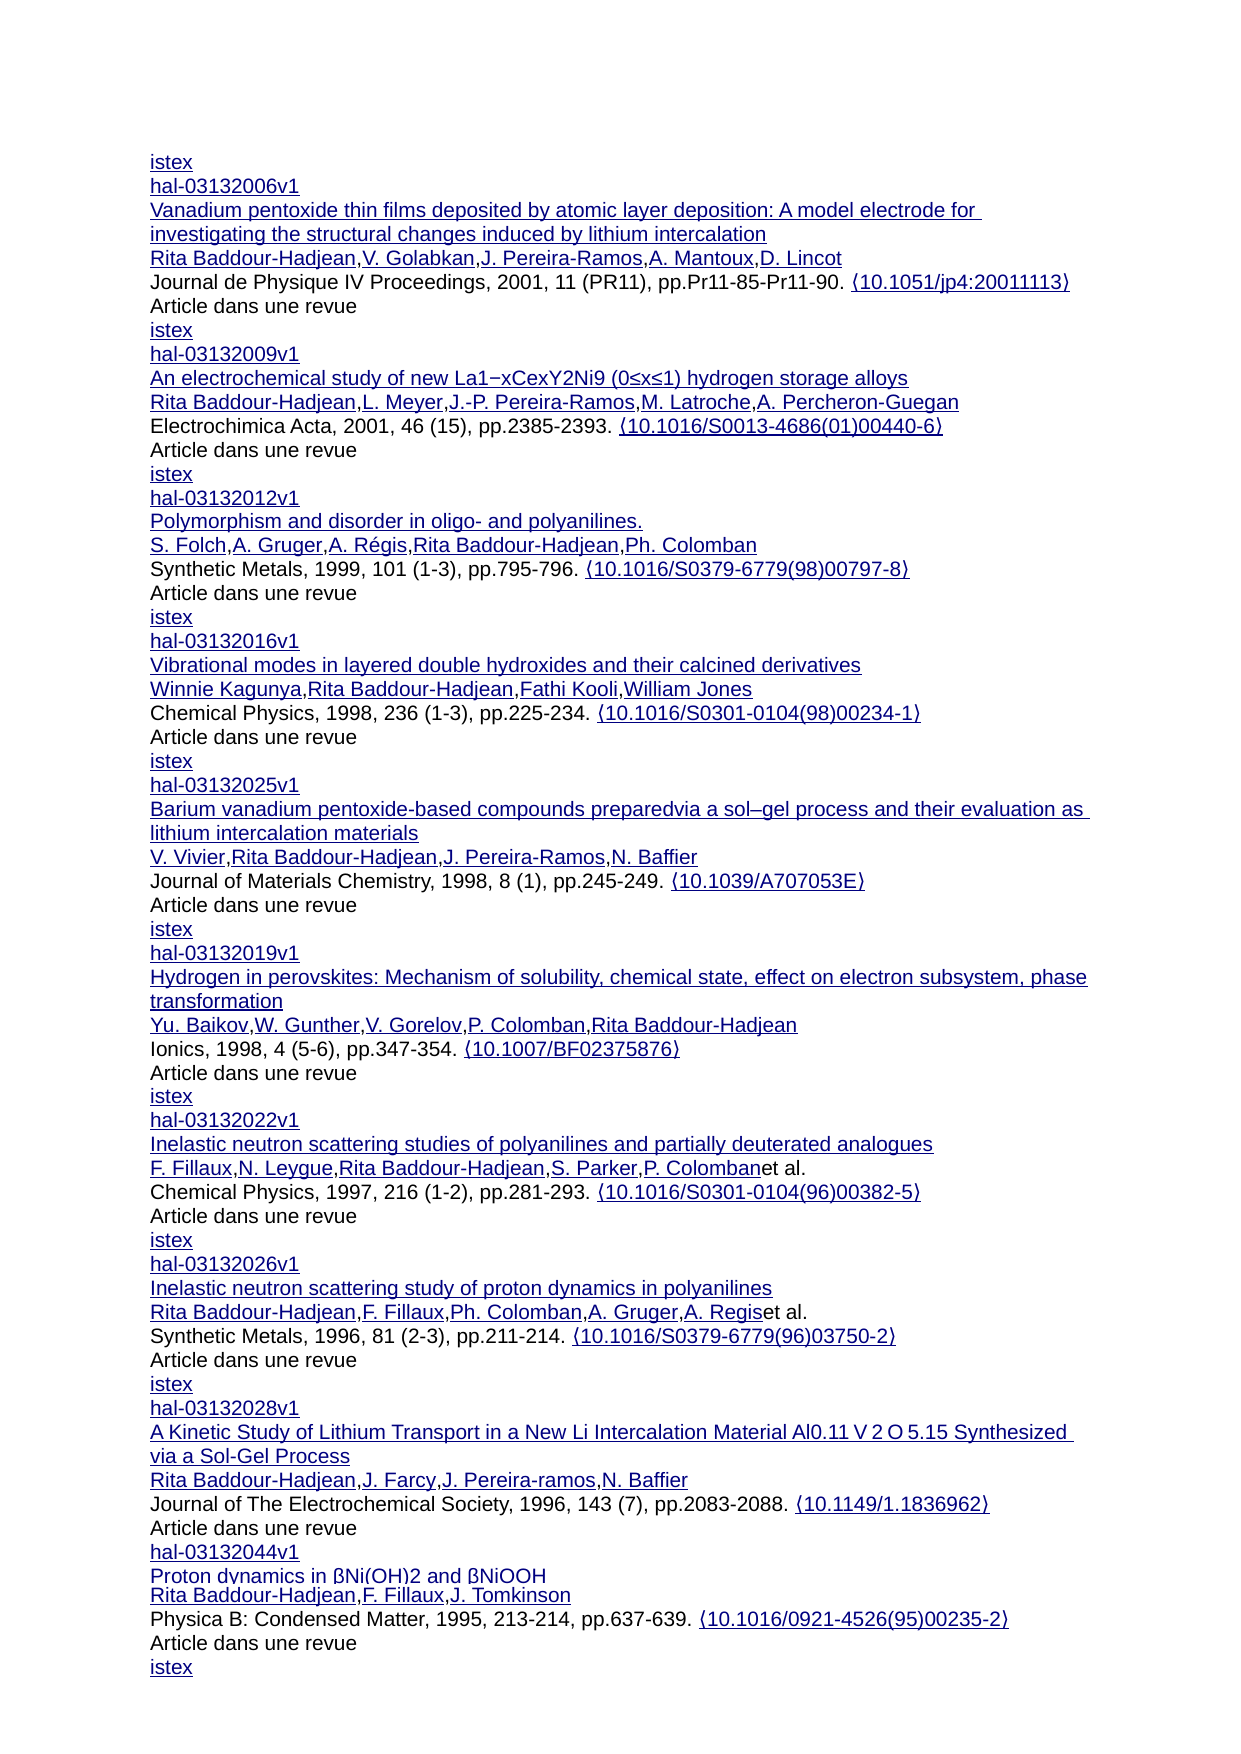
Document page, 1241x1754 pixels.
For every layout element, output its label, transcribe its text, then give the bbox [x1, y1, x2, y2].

table_cell Hydrogen in perovskites: Mechanism of solubility, chemical state, effect on electron subsystem, phase transformation Yu. Baikov,W. Gunther,V. Gorelov,P. Colomban,Rita Baddour-Hadjean Ionics, 1998, 4 (5-6), pp.347-354. ⟨10.1007/BF02375876⟩ Article dans une revue istex hal-03132022v1 [150, 965, 1090, 1132]
table_cell Proton dynamics in βNi(OH)2 and βNiOOH Rita Baddour-Hadjean,F. Fillaux,J. Tomkinson Physica B: Condensed Matter, 1995, 213-214, pp.637-639. ⟨10.1016/0921-4526(95)00235-2⟩ Article dans une revue istex [150, 1564, 1090, 1679]
table_cell Polymorphism and disorder in oligo- and polyanilines. S. Folch,A. Gruger,A. Régis,Rita Baddour-Hadjean,Ph. Colomban Synthetic Metals, 1999, 101 (1-3), pp.795-796. ⟨10.1016/S0379-6779(98)00797-8⟩ Article dans une revue istex hal-03132016v1 [150, 509, 1090, 653]
table_cell Inelastic neutron scattering study of proton dynamics in polyanilines Rita Baddour-Hadjean,F. Fillaux,Ph. Colomban,A. Gruger,A. Regiset al. Synthetic Metals, 1996, 81 (2-3), pp.211-214. ⟨10.1016/S0379-6779(96)03750-2⟩ Article dans une revue istex hal-03132028v1 [150, 1276, 1090, 1420]
table_cell Inelastic neutron scattering studies of polyanilines and partially deuterated analogues F. Fillaux,N. Leygue,Rita Baddour-Hadjean,S. Parker,P. Colombanet al. Chemical Physics, 1997, 216 (1-2), pp.281-293. ⟨10.1016/S0301-0104(96)00382-5⟩ Article dans une revue istex hal-03132026v1 [150, 1132, 1090, 1276]
table_cell An electrochemical study of new La1−xCexY2Ni9 (0≤x≤1) hydrogen storage alloys Rita Baddour-Hadjean,L. Meyer,J.-P. Pereira-Ramos,M. Latroche,A. Percheron-Guegan Electrochimica Acta, 2001, 46 (15), pp.2385-2393. ⟨10.1016/S0013-4686(01)00440-6⟩ Article dans une revue istex hal-03132012v1 [150, 366, 1090, 509]
table_cell Vanadium pentoxide thin films deposited by atomic layer deposition: A model electrode for investigating the structural changes induced by lithium intercalation Rita Baddour-Hadjean,V. Golabkan,J. Pereira-Ramos,A. Mantoux,D. Lincot Journal de Physique IV Proceedings, 2001, 11 (PR11), pp.Pr11-85-Pr11-90. ⟨10.1051/jp4:20011113⟩ Article dans une revue istex hal-03132009v1 [150, 198, 1090, 366]
table_cell istex hal-03132006v1 [150, 150, 1090, 198]
table_cell A Kinetic Study of Lithium Transport in a New Li Intercalation Material Al0.11 V 2 O 5.15 Synthesized via a Sol‐Gel Process Rita Baddour-Hadjean,J. Farcy,J. Pereira‐ramos,N. Baffier Journal of The Electrochemical Society, 1996, 143 (7), pp.2083-2088. ⟨10.1149/1.1836962⟩ Article dans une revue hal-03132044v1 [150, 1420, 1090, 1563]
table_cell Barium vanadium pentoxide-based compounds preparedvia a sol–gel process and their evaluation as [150, 797, 1090, 818]
table_cell Vibrational modes in layered double hydroxides and their calcined derivatives Winnie Kagunya,Rita Baddour-Hadjean,Fathi Kooli,William Jones Chemical Physics, 1998, 236 (1-3), pp.225-234. ⟨10.1016/S0301-0104(98)00234-1⟩ Article dans une revue istex hal-03132025v1 [150, 653, 1090, 797]
table_cell lithium intercalation materials V. Vivier,Rita Baddour-Hadjean,J. Pereira-Ramos,N. Baffier Journal of Materials Chemistry, 1998, 8 (1), pp.245-249. ⟨10.1039/A707053E⟩ Article dans une revue istex hal-03132019v1 [150, 819, 1090, 964]
